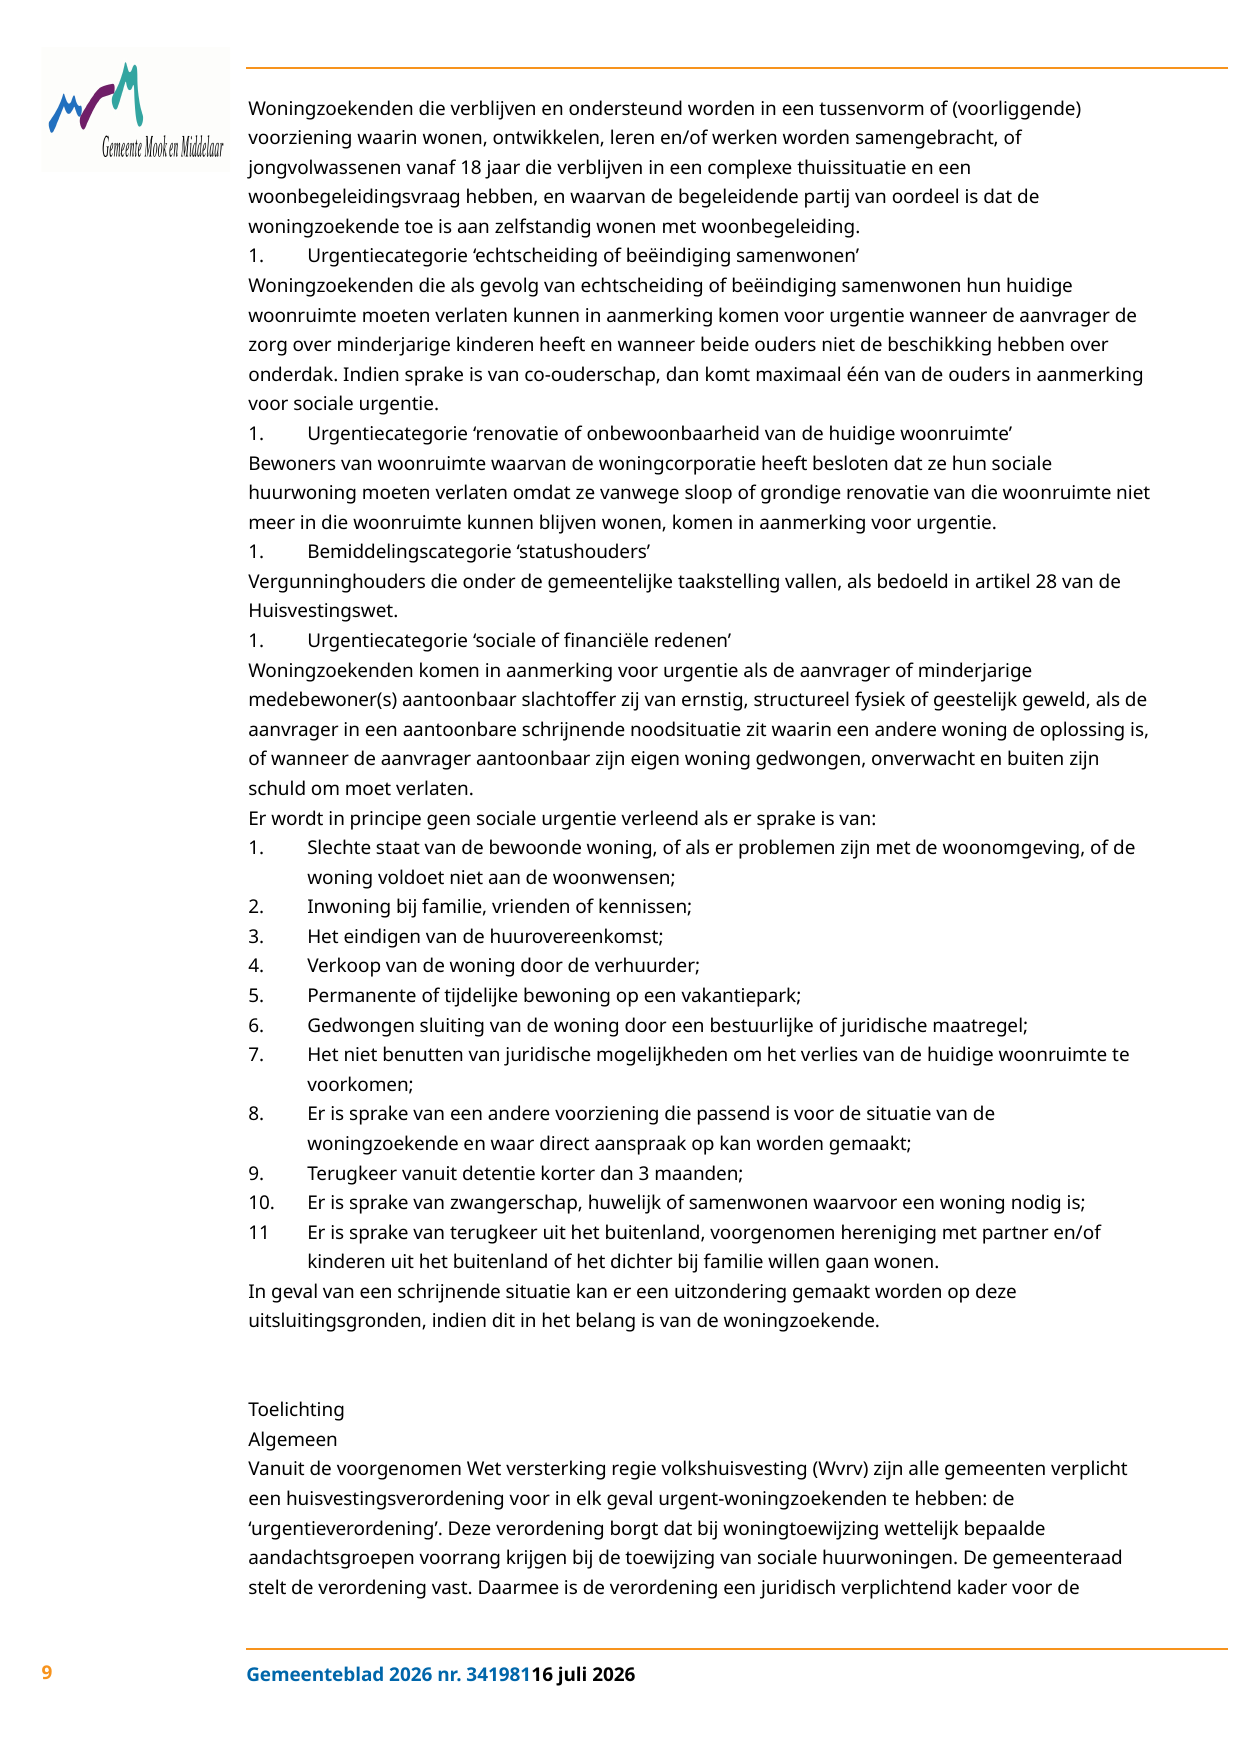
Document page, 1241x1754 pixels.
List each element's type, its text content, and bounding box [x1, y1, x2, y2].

list Er is sprake van een andere voorziening die passend is voor de situatie van de woningzoekende en waar direct aanspraak op kan worden gemaakt; [248, 1101, 1152, 1156]
list Slechte staat van de bewoonde woning, of als er problemen zijn met de woonomgeving, of de woning voldoet niet aan de woonwensen; [248, 834, 1152, 890]
list Urgentiecategorie ‘echtscheiding of beëindiging samenwonen’ [248, 243, 1152, 268]
text Er wordt in principe geen sociale urgentie verleend als er sprake is van: [248, 805, 1152, 831]
list Urgentiecategorie ‘renovatie of onbewoonbaarheid van de huidige woonruimte’ [248, 420, 1152, 446]
list Er is sprake van zwangerschap, huwelijk of samenwonen waarvoor een woning nodig is; [248, 1189, 1152, 1215]
list Gedwongen sluiting van de woning door een bestuurlijke of juridische maatregel; [248, 1012, 1152, 1038]
list Het niet benutten van juridische mogelijkheden om het verlies van de huidige woonruimte te voorkomen; [248, 1041, 1152, 1097]
text Woningzoekenden komen in aanmerking voor urgentie als de aanvrager of minderjarige [248, 657, 1152, 683]
list Urgentiecategorie ‘sociale of financiële redenen’ [248, 627, 1152, 653]
list Het eindigen van de huurovereenkomst; [248, 923, 1152, 949]
list Permanente of tijdelijke bewoning op een vakantiepark; [248, 982, 1152, 1008]
text Woningzoekenden die als gevolg van echtscheiding of beëindiging samenwonen hun huidige woonruimte moeten verlaten kunnen in aanmerking komen voor urgentie wanneer de aanvrager de zorg over minderjarige kinderen heeft en wanneer beide ouders niet de beschikking hebben over onderdak. Indien sprake is van co-ouderschap, dan komt maximaal één van de ouders in aanmerking voor sociale urgentie. [248, 272, 1152, 416]
text Bewoners van woonruimte waarvan de woningcorporatie heeft besloten dat ze hun sociale huurwoning moeten verlaten omdat ze vanwege sloop of grondige renovatie van die woonruimte niet meer in die woonruimte kunnen blijven wonen, komen in aanmerking voor urgentie. [248, 450, 1152, 535]
list Inwoning bij familie, vrienden of kennissen; [248, 893, 1152, 919]
text Vanuit de voorgenomen Wet versterking regie volkshuisvesting (Wvrv) zijn alle gemeenten verplicht een huisvestingsverordening voor in elk geval urgent-woningzoekenden te hebben: de ‘urgentieverordening’. Deze verordening borgt dat bij woningtoewijzing wettelijk bepaalde aandachtsgroepen voorrang krijgen bij de toewijzing van sociale huurwoningen. De gemeenteraad stelt de verordening vast. Daarmee is de verordening een juridisch verplichtend kader voor de [248, 1456, 1152, 1600]
list Verkoop van de woning door de verhuurder; [248, 953, 1152, 978]
text Toelichting [248, 1396, 1152, 1422]
picture [41, 47, 231, 172]
list Er is sprake van terugkeer uit het buitenland, voorgenomen hereniging met partner en/of kinderen uit het buitenland of het dichter bij familie willen gaan wonen. [248, 1219, 1152, 1274]
text Woningzoekenden die verblijven en ondersteund worden in een tussenvorm of (voorliggende) voorziening waarin wonen, ontwikkelen, leren en/of werken worden samengebracht, of jongvolwassenen vanaf 18 jaar die verblijven in een complexe thuissituatie en een woonbegeleidingsvraag hebben, en waarvan de begeleidende partij van oordeel is dat de woningzoekende toe is aan zelfstandig wonen met woonbegeleiding. [248, 95, 1152, 239]
text Vergunninghouders die onder de gemeentelijke taakstelling vallen, als bedoeld in artikel 28 van de Huisvestingswet. [248, 568, 1152, 623]
text Algemeen [248, 1426, 1152, 1452]
text medebewoner(s) aantoonbaar slachtoffer zij van ernstig, structureel fysiek of geestelijk geweld, als de aanvrager in een aantoonbare schrijnende noodsituatie zit waarin een andere woning de oplossing is, of wanneer de aanvrager aantoonbaar zijn eigen woning gedwongen, onverwacht en buiten zijn schuld om moet verlaten. [248, 686, 1152, 801]
list Terugkeer vanuit detentie korter dan 3 maanden; [248, 1160, 1152, 1186]
text In geval van een schrijnende situatie kan er een uitzondering gemaakt worden op deze uitsluitingsgronden, indien dit in het belang is van de woningzoekende. [248, 1278, 1152, 1333]
list Bemiddelingscategorie ‘statushouders’ [248, 538, 1152, 564]
